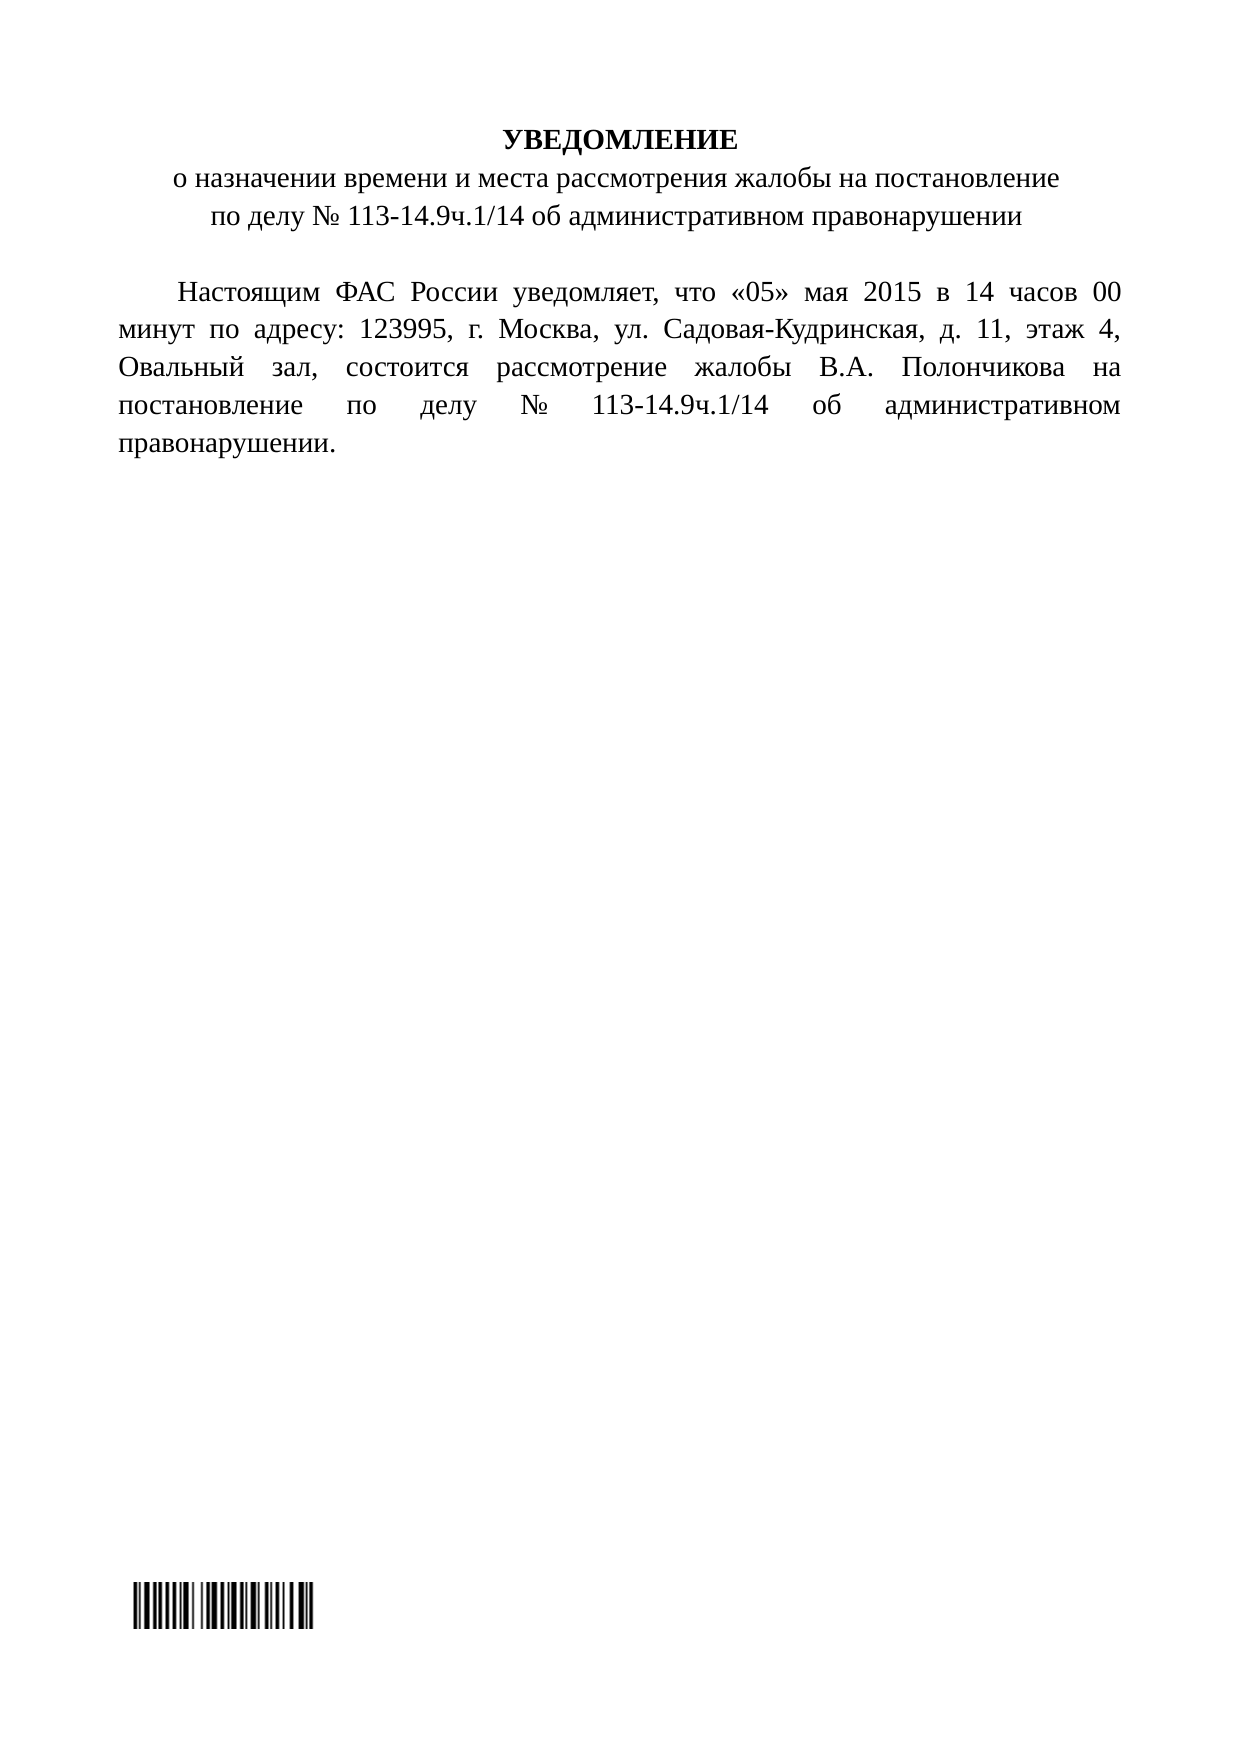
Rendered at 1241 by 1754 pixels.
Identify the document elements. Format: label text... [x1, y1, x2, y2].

subtitle о назначении времени и места рассмотрения жалобы на постановление [118, 156, 1122, 194]
subtitle по делу № 113-14.9ч.1/14 об административном правонарушении [118, 194, 1122, 232]
text Настоящим ФАС России уведомляет, что «05» мая 2015 в 14 часов 00 минут по адресу: 123995, г. Москва, ул. Садовая-Кудринская, д. 11, этаж 4, Овальный зал, состоится рассмотрение жалобы В.А. Полончикова на постановление по делу № 113-14.9ч.1/14 об административном правонарушении. [118, 269, 1122, 458]
subtitle УВЕДОМЛЕНИЕ [118, 118, 1122, 156]
picture [118, 1582, 331, 1629]
